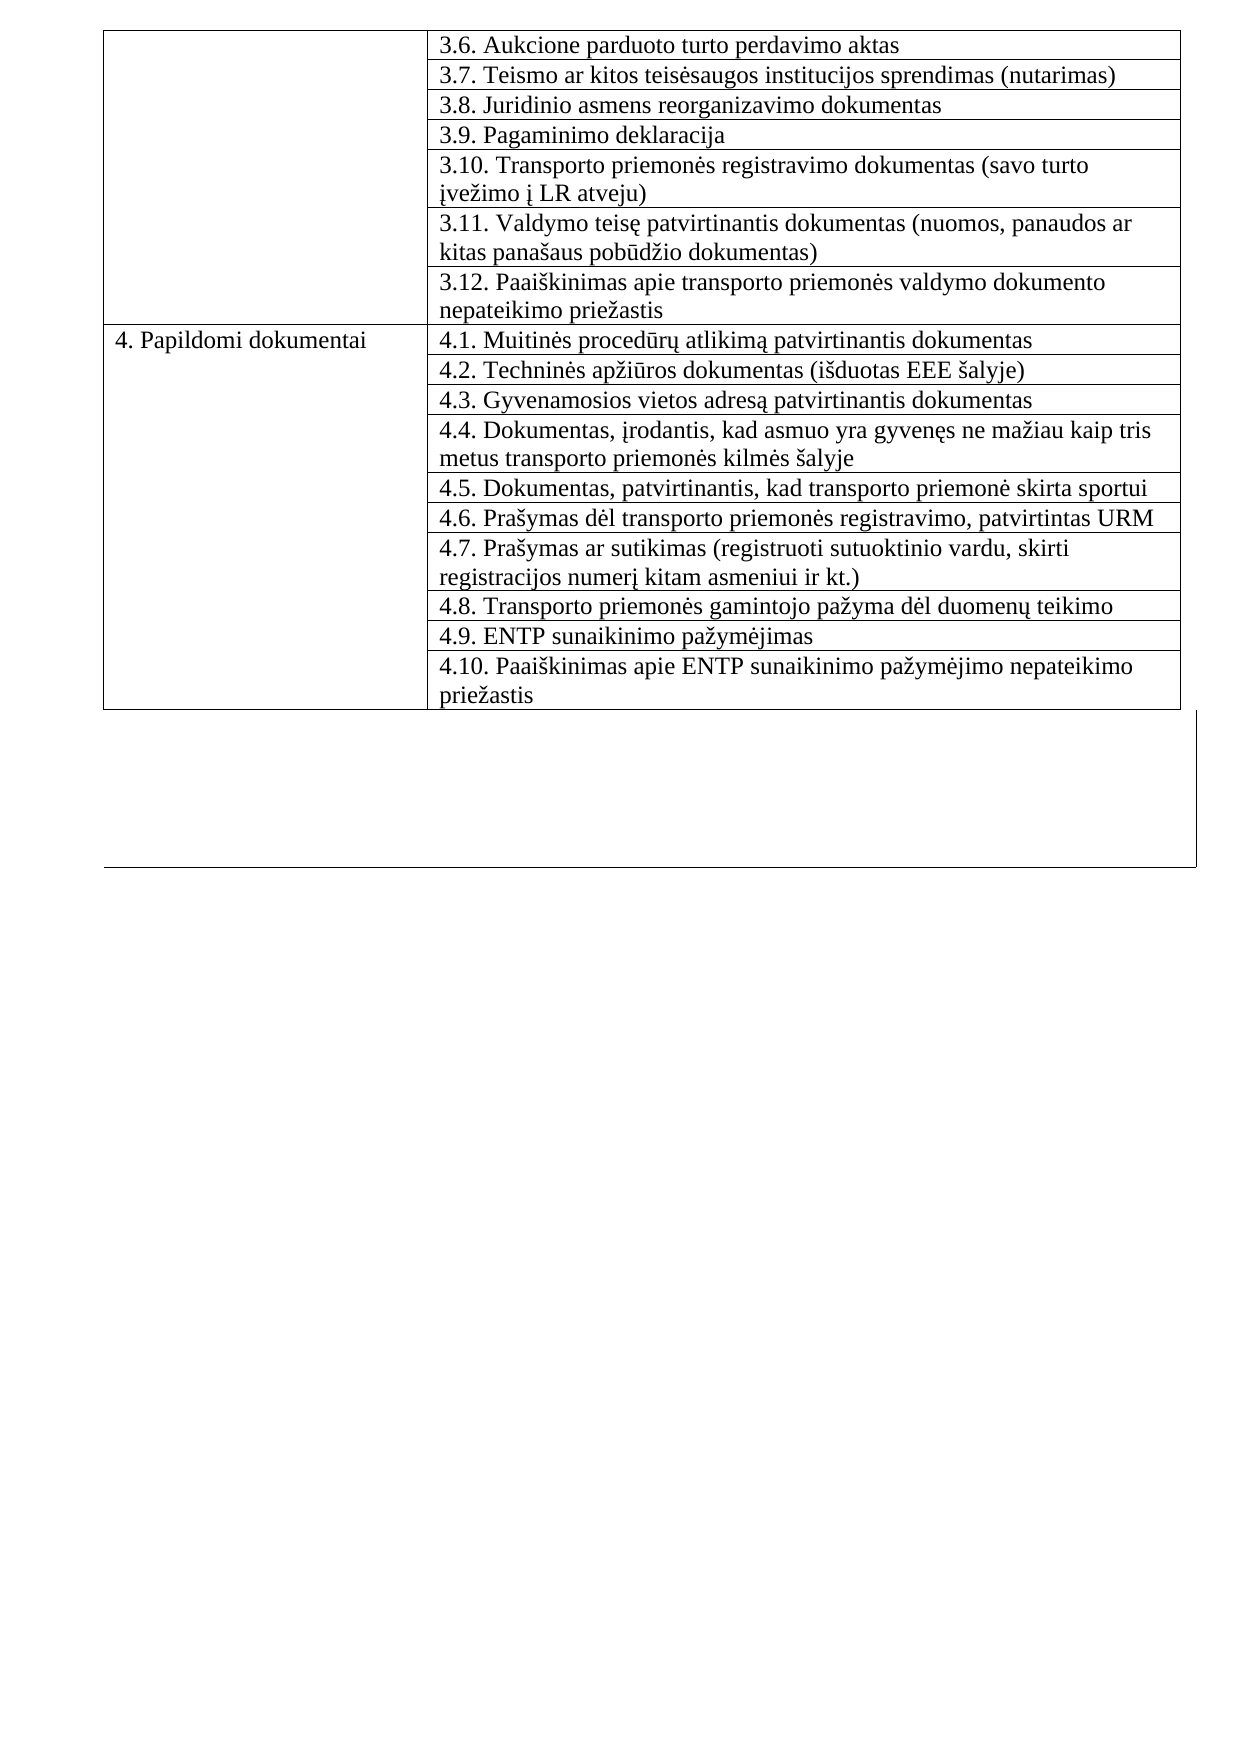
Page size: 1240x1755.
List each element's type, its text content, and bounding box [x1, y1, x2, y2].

table_cell 4.9. ENTP sunaikinimo pažymėjimas [428, 621, 1180, 650]
table_cell 3.11. Valdymo teisę patvirtinantis dokumentas (nuomos, panaudos ar kitas panašaus pobūdžio dokumentas) [428, 208, 1180, 266]
table_cell 4.6. Prašymas dėl transporto priemonės registravimo, patvirtintas URM [428, 503, 1180, 532]
table_cell 4.4. Dokumentas, įrodantis, kad asmuo yra gyvenęs ne mažiau kaip tris metus transporto priemonės kilmės šalyje [428, 415, 1180, 472]
table_cell 4.1. Muitinės procedūrų atlikimą patvirtinantis dokumentas [428, 325, 1180, 354]
table_cell 3.12. Paaiškinimas apie transporto priemonės valdymo dokumento nepateikimo priežastis [428, 267, 1180, 324]
table_cell 3.9. Pagaminimo deklaracija [428, 120, 1180, 149]
table_cell 4.8. Transporto priemonės gamintojo pažyma dėl duomenų teikimo [428, 591, 1180, 620]
table_cell 4.5. Dokumentas, patvirtinantis, kad transporto priemonė skirta sportui [428, 473, 1180, 502]
table_cell 4.7. Prašymas ar sutikimas (registruoti sutuoktinio vardu, skirti registracijos numerį kitam asmeniui ir kt.) [428, 533, 1180, 590]
table_cell 3.8. Juridinio asmens reorganizavimo dokumentas [428, 90, 1180, 119]
table_cell 4.10. Paaiškinimas apie ENTP sunaikinimo pažymėjimo nepateikimo priežastis [428, 651, 1180, 708]
table_cell 4.2. Techninės apžiūros dokumentas (išduotas EEE šalyje) [428, 355, 1180, 384]
table_cell 3.7. Teismo ar kitos teisėsaugos institucijos sprendimas (nutarimas) [428, 60, 1180, 89]
table_cell 4.3. Gyvenamosios vietos adresą patvirtinantis dokumentas [428, 385, 1180, 414]
table_cell 3.6. Aukcione parduoto turto perdavimo aktas [428, 31, 1180, 59]
table_cell 4. Papildomi dokumentai [104, 325, 427, 708]
table_cell [104, 31, 427, 324]
table_cell 3.10. Transporto priemonės registravimo dokumentas (savo turto įvežimo į LR atveju) [428, 150, 1180, 207]
